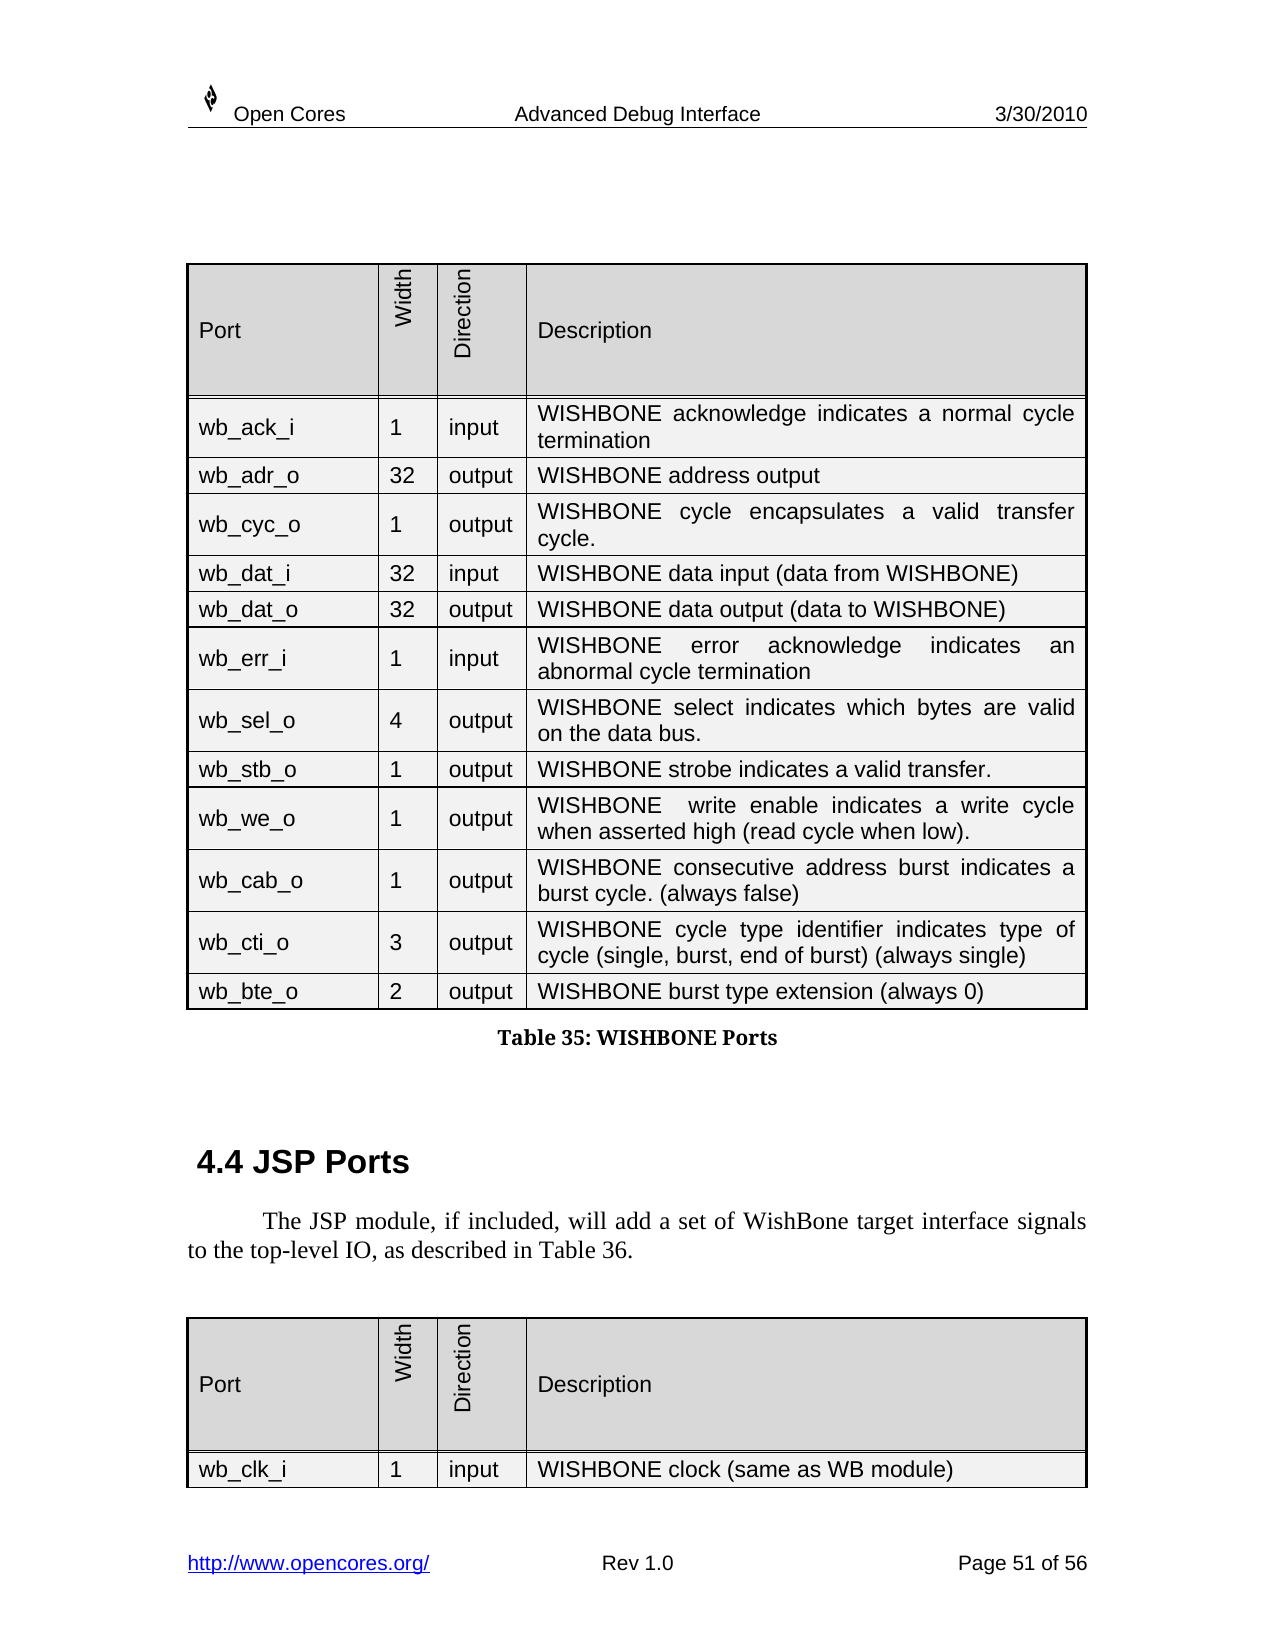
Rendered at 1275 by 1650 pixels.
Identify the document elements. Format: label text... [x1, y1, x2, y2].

table_cell wb_clk_i [189, 1453, 378, 1487]
table_cell output [438, 752, 526, 786]
table_cell WISHBONE burst type extension (always 0) [527, 974, 1085, 1008]
table_cell WISHBONE acknowledge indicates a normal cycle termination [527, 399, 1085, 457]
table_cell wb_cyc_o [189, 494, 378, 555]
table_cell WISHBONE consecutive address burst indicates a burst cycle. (always false) [527, 850, 1085, 911]
table_cell WISHBONE write enable indicates a write cycle when asserted high (read cycle when low). [527, 788, 1085, 848]
table_cell 1 [379, 752, 437, 786]
table_cell wb_dat_o [189, 592, 378, 626]
table_cell WISHBONE address output [527, 458, 1085, 493]
table_cell output [438, 850, 526, 911]
table_cell 32 [379, 592, 437, 626]
table_header Direction [438, 1319, 526, 1450]
table_cell WISHBONE data output (data to WISHBONE) [527, 592, 1085, 626]
table_cell output [438, 494, 526, 555]
table_cell wb_cti_o [189, 912, 378, 973]
table_cell output [438, 974, 526, 1008]
table_cell wb_sel_o [189, 690, 378, 751]
table_cell WISHBONE cycle type identifier indicates type of cycle (single, burst, end of burst) (always single) [527, 912, 1085, 973]
table_cell wb_adr_o [189, 458, 378, 493]
table_cell WISHBONE strobe indicates a valid transfer. [527, 752, 1085, 786]
table_cell 1 [379, 850, 437, 911]
table_cell input [438, 399, 526, 457]
table_cell 32 [379, 458, 437, 493]
table_cell wb_cab_o [189, 850, 378, 911]
table_cell output [438, 592, 526, 626]
table_cell WISHBONE cycle encapsulates a valid transfer cycle. [527, 494, 1085, 555]
table_cell WISHBONE error acknowledge indicates an abnormal cycle termination [527, 628, 1085, 688]
table_cell output [438, 788, 526, 848]
table_cell wb_we_o [189, 788, 378, 848]
table_header Port [189, 265, 378, 395]
table_cell input [438, 556, 526, 591]
table_cell 1 [379, 494, 437, 555]
table_cell WISHBONE clock (same as WB module) [527, 1453, 1085, 1487]
text The JSP module, if included, will add a set of WishBone target interface signals to the top-level IO, as described in Table 36. [187, 1206, 1087, 1263]
table_header Width [379, 1319, 437, 1450]
table_cell 1 [379, 628, 437, 688]
table_cell output [438, 690, 526, 751]
table_header Description [527, 265, 1085, 395]
table_cell wb_ack_i [189, 399, 378, 457]
table_cell 2 [379, 974, 437, 1008]
table_header Width [379, 265, 437, 395]
table_cell WISHBONE select indicates which bytes are valid on the data bus. [527, 690, 1085, 751]
table_cell WISHBONE data input (data from WISHBONE) [527, 556, 1085, 591]
table_cell wb_err_i [189, 628, 378, 688]
table_cell 32 [379, 556, 437, 591]
table_cell 3 [379, 912, 437, 973]
subtitle JSP Ports [187, 1143, 1087, 1181]
table_cell 1 [379, 399, 437, 457]
table_cell 1 [379, 1453, 437, 1487]
table_header Description [527, 1319, 1085, 1450]
table_header Port [189, 1319, 378, 1450]
table_cell wb_dat_i [189, 556, 378, 591]
table_cell 4 [379, 690, 437, 751]
table_header Direction [438, 265, 526, 395]
table_cell output [438, 912, 526, 973]
table_cell input [438, 628, 526, 688]
text Table 35: WISHBONE Ports [187, 1023, 1087, 1051]
table_cell 1 [379, 788, 437, 848]
table_cell wb_stb_o [189, 752, 378, 786]
table_cell input [438, 1453, 526, 1487]
table_cell wb_bte_o [189, 974, 378, 1008]
table_cell output [438, 458, 526, 493]
